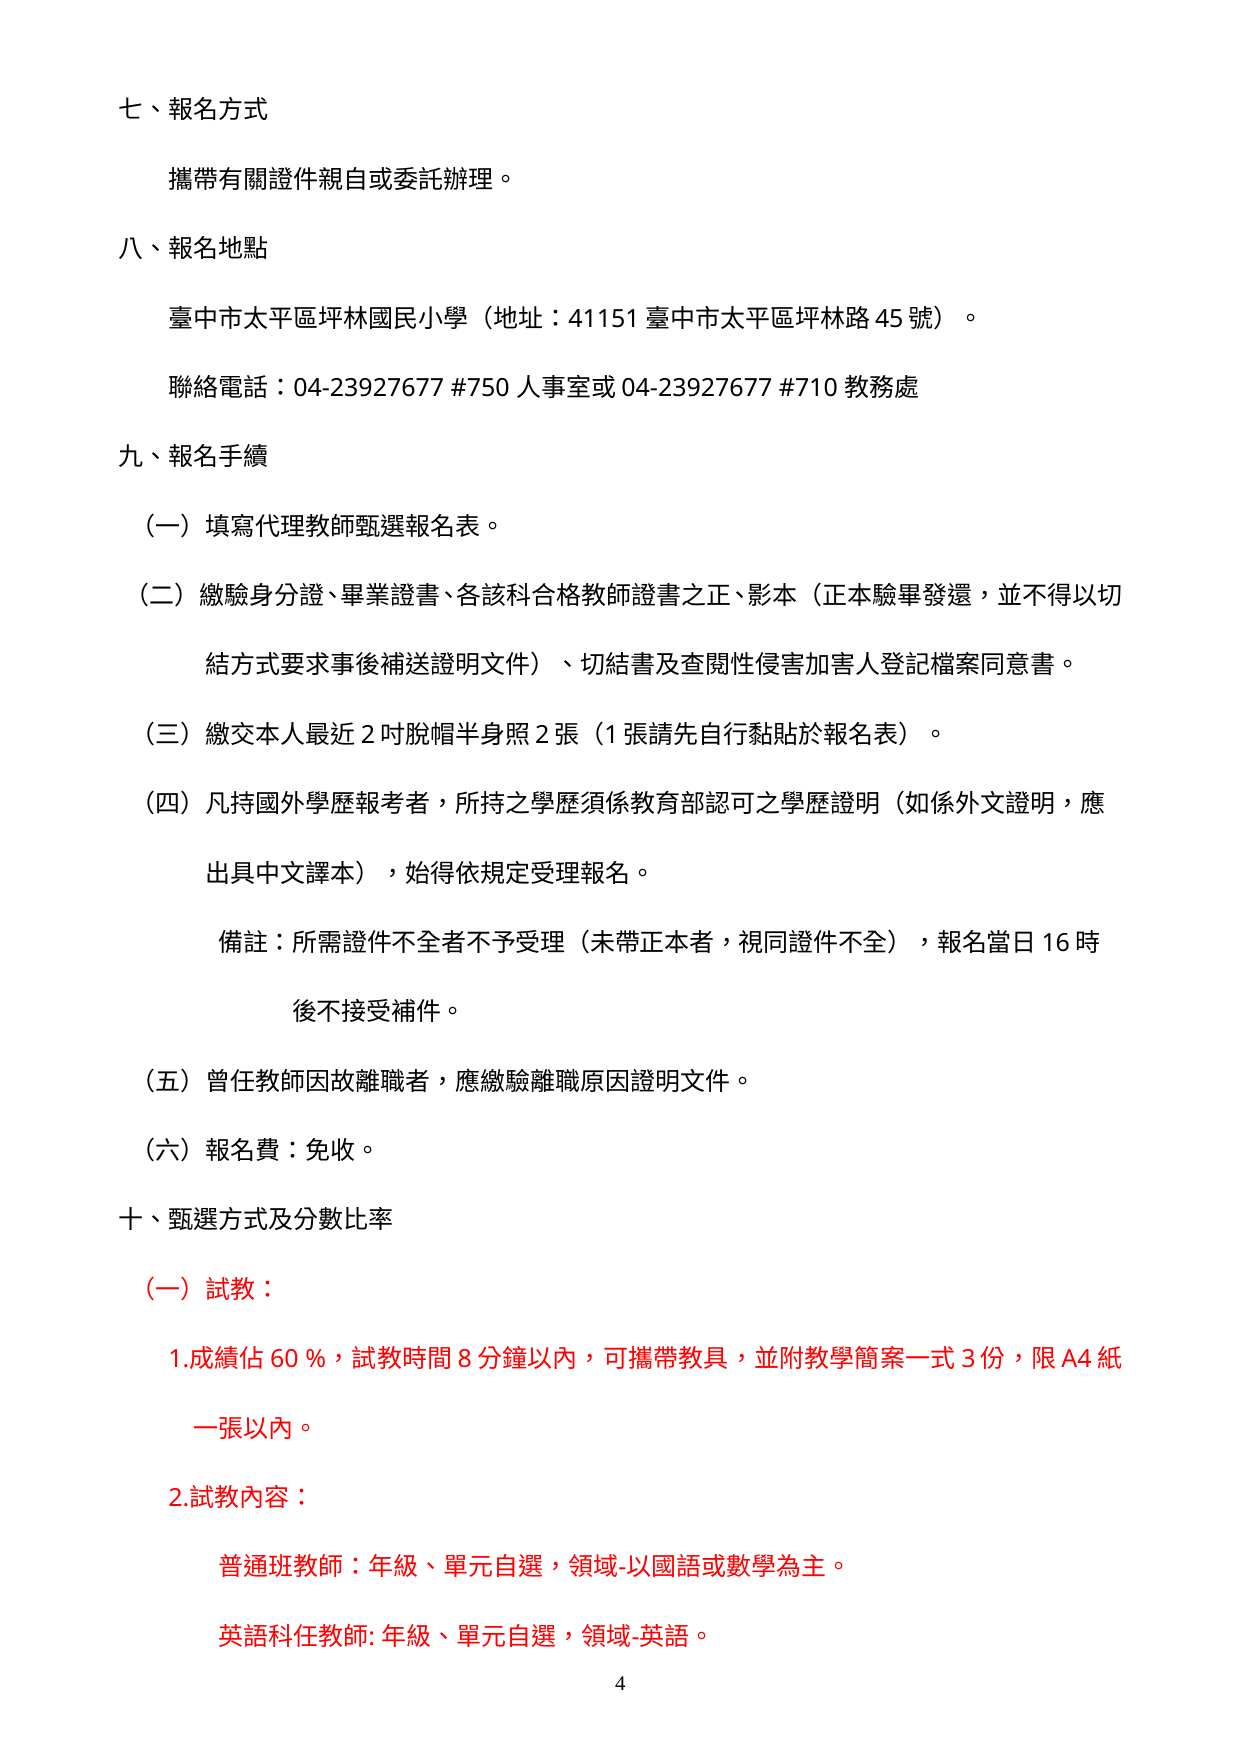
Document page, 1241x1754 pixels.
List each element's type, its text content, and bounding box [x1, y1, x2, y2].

text （六）報名費：免收。 [118, 1114, 1122, 1183]
text 1.成績佔60 %，試教時間8分鐘以內，可攜帶教具，並附教學簡案一式3份，限A4紙一張以內。 [168, 1322, 1122, 1461]
text 備註：所需證件不全者不予受理（未帶正本者，視同證件不全），報名當日16時後不接受補件。 [218, 906, 1122, 1045]
text 英語科任教師: 年級、單元自選，領域-英語。 [218, 1600, 1122, 1669]
text 聯絡電話：04-23927677 #750 人事室或04-23927677 #710 教務處 [118, 351, 1122, 420]
text 九、報名手續 [118, 420, 1122, 490]
text （五）曾任教師因故離職者，應繳驗離職原因證明文件。 [118, 1045, 1122, 1114]
text 七、報名方式 攜帶有關證件親自或委託辦理。 [118, 73, 1122, 212]
text （四）凡持國外學歷報考者，所持之學歷須係教育部認可之學歷證明（如係外文證明，應出具中文譯本），始得依規定受理報名。 [131, 767, 1122, 906]
text （二）繳驗身分證、畢業證書、各該科合格教師證書之正、影本（正本驗畢發還，並不得以切結方式要求事後補送證明文件）、切結書及查閱性侵害加害人登記檔案同意書。 [118, 559, 1122, 698]
text 普通班教師：年級、單元自選，領域-以國語或數學為主。 [218, 1530, 1122, 1600]
text （一）試教： [118, 1253, 1122, 1322]
text 2.試教內容： [168, 1461, 1122, 1530]
text （一）填寫代理教師甄選報名表。 [118, 490, 1122, 559]
text 十、甄選方式及分數比率 [118, 1183, 1122, 1253]
text （三）繳交本人最近2吋脫帽半身照2張（1張請先自行黏貼於報名表）。 [118, 698, 1122, 767]
text 八、報名地點 臺中市太平區坪林國民小學（地址：41151臺中市太平區坪林路45號）。 [118, 212, 1122, 351]
